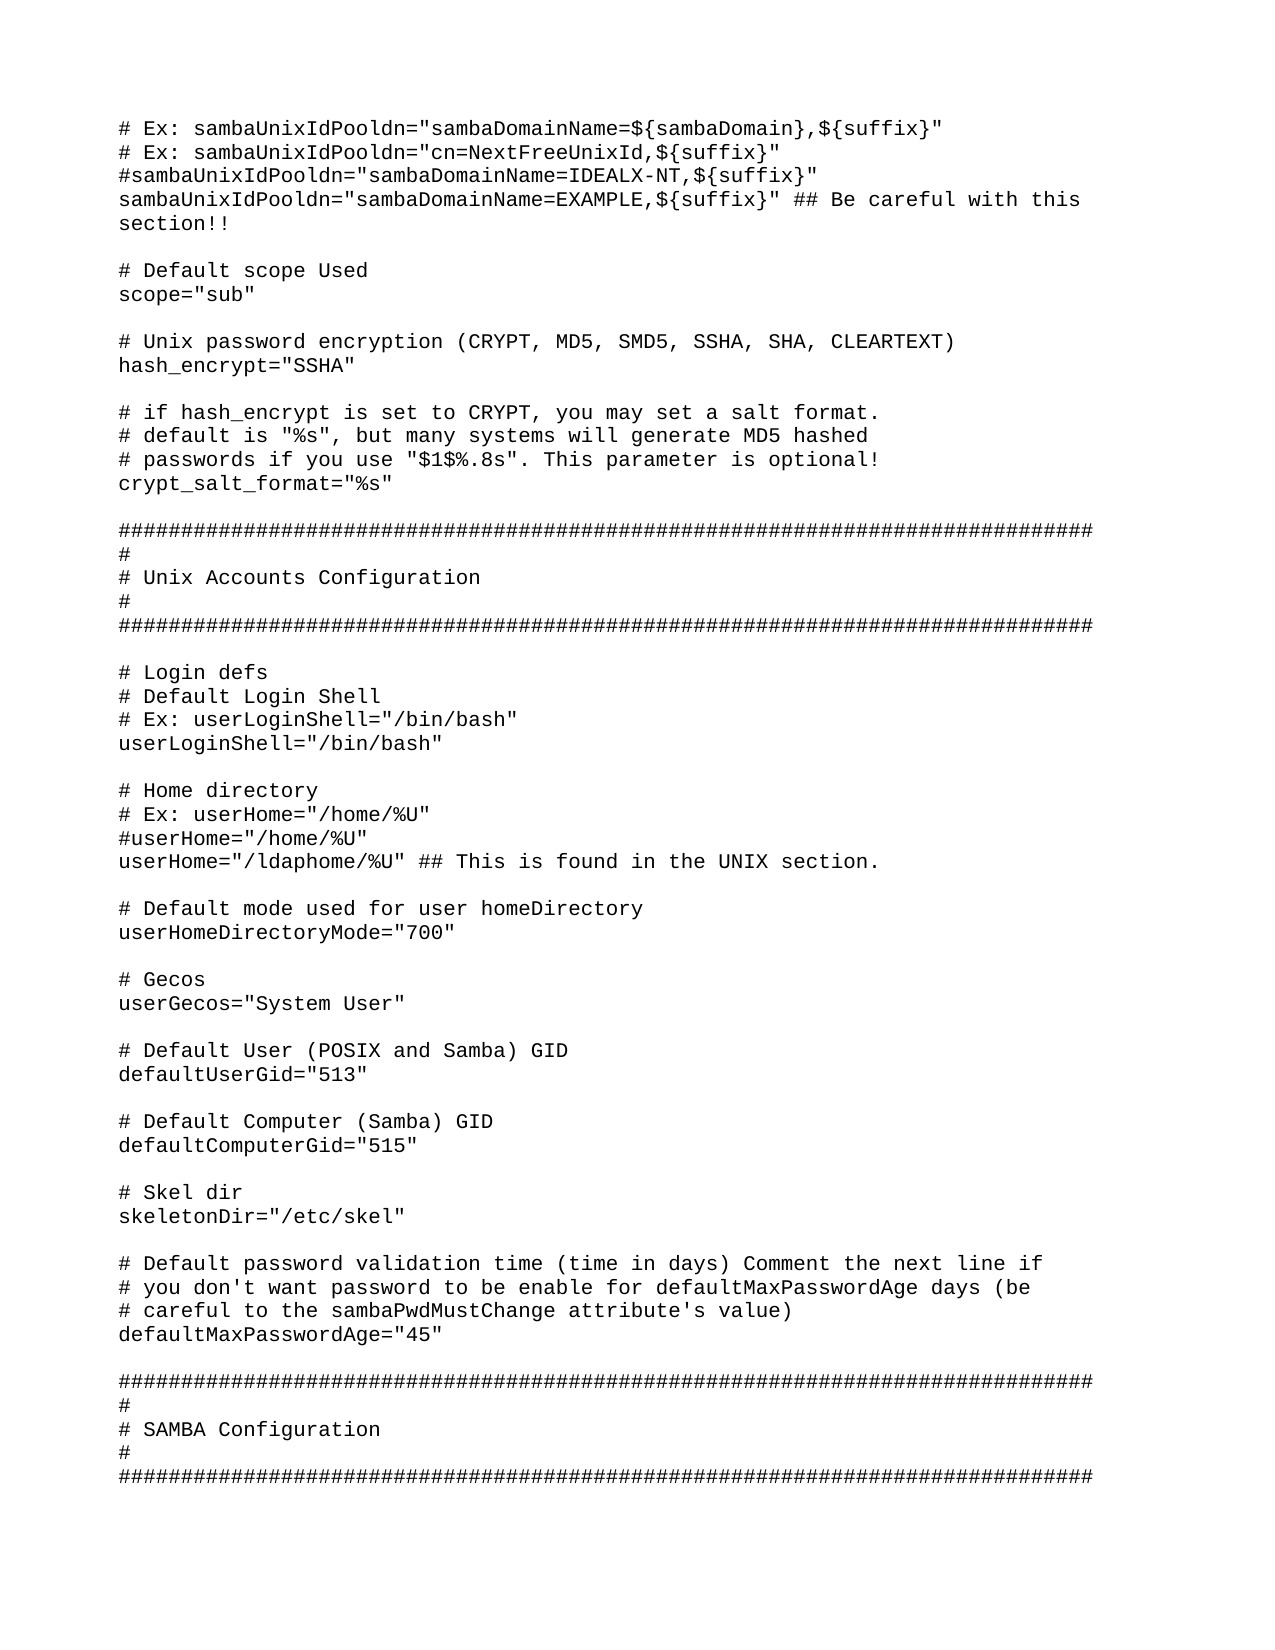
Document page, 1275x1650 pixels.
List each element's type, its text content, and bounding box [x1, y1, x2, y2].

text # Login defs [118, 662, 1157, 686]
text #sambaUnixIdPooldn="sambaDomainName=IDEALX-NT,${suffix}" [118, 165, 1157, 189]
text # if hash_encrypt is set to CRYPT, you may set a salt format. [118, 402, 1157, 426]
text # Skel dir [118, 1182, 1157, 1206]
text defaultUserGid="513" [118, 1064, 1157, 1088]
text defaultMaxPasswordAge="45" [118, 1324, 1157, 1348]
text # careful to the sambaPwdMustChange attribute's value) [118, 1300, 1157, 1324]
text ############################################################################## [118, 1466, 1157, 1489]
text userGecos="System User" [118, 993, 1157, 1017]
text # SAMBA Configuration [118, 1419, 1157, 1442]
text userHome="/ldaphome/%U" ## This is found in the UNIX section. [118, 851, 1157, 875]
text # Ex: sambaUnixIdPooldn="cn=NextFreeUnixId,${suffix}" [118, 142, 1157, 165]
text # [118, 591, 1157, 615]
text scope="sub" [118, 284, 1157, 307]
text # Ex: userHome="/home/%U" [118, 804, 1157, 827]
text crypt_salt_format="%s" [118, 473, 1157, 496]
text defaultComputerGid="515" [118, 1135, 1157, 1158]
text # you don't want password to be enable for defaultMaxPasswordAge days (be [118, 1277, 1157, 1300]
text ############################################################################## [118, 1371, 1157, 1395]
text # Default mode used for user homeDirectory [118, 898, 1157, 922]
text # Default Computer (Samba) GID [118, 1111, 1157, 1135]
text sambaUnixIdPooldn="sambaDomainName=EXAMPLE,${suffix}" ## Be careful with this section!! [118, 189, 1157, 236]
text ############################################################################## [118, 520, 1157, 544]
text ############################################################################## [118, 615, 1157, 638]
text # Home directory [118, 780, 1157, 804]
text # [118, 1442, 1157, 1466]
text # default is "%s", but many systems will generate MD5 hashed [118, 426, 1157, 449]
text # Default User (POSIX and Samba) GID [118, 1040, 1157, 1064]
text # [118, 1395, 1157, 1419]
text # [118, 544, 1157, 567]
text #userHome="/home/%U" [118, 827, 1157, 851]
text # passwords if you use "$1$%.8s". This parameter is optional! [118, 449, 1157, 473]
text # Ex: sambaUnixIdPooldn="sambaDomainName=${sambaDomain},${suffix}" [118, 118, 1157, 142]
text # Gecos [118, 969, 1157, 993]
text # Default Login Shell [118, 686, 1157, 709]
text userLoginShell="/bin/bash" [118, 733, 1157, 757]
text # Default scope Used [118, 260, 1157, 284]
text # Ex: userLoginShell="/bin/bash" [118, 709, 1157, 733]
text hash_encrypt="SSHA" [118, 354, 1157, 378]
text # Unix password encryption (CRYPT, MD5, SMD5, SSHA, SHA, CLEARTEXT) [118, 331, 1157, 354]
text userHomeDirectoryMode="700" [118, 922, 1157, 946]
text # Unix Accounts Configuration [118, 567, 1157, 591]
text skeletonDir="/etc/skel" [118, 1206, 1157, 1229]
text # Default password validation time (time in days) Comment the next line if [118, 1253, 1157, 1277]
